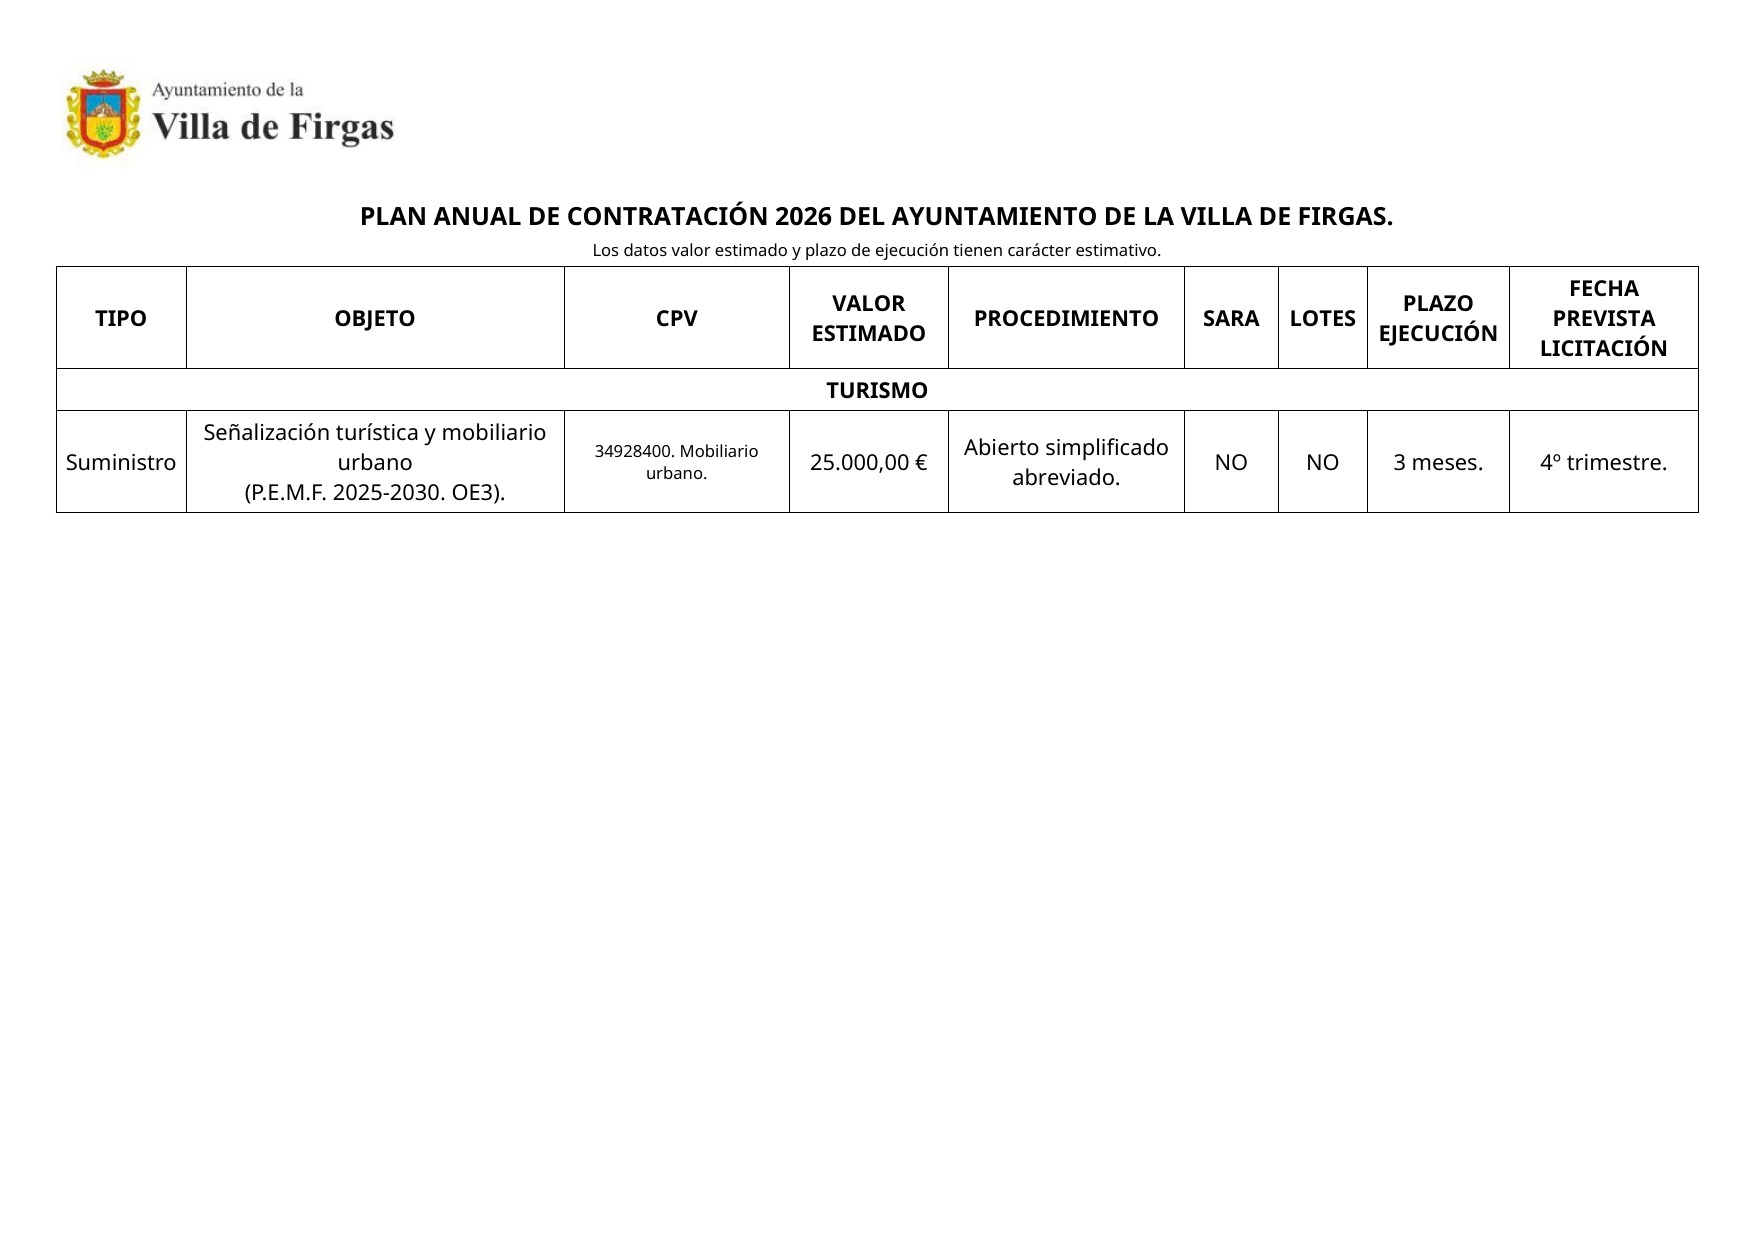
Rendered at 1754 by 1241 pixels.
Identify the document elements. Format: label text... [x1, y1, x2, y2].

table_cell 3 meses. [1368, 411, 1509, 512]
table_header PROCEDIMIENTO [949, 267, 1184, 368]
table_header LOTES [1279, 267, 1367, 368]
table_cell NO [1185, 411, 1278, 512]
table_cell TURISMO [57, 369, 1698, 410]
table_header PLAZO EJECUCIÓN [1368, 267, 1509, 368]
table_header TIPO [57, 267, 186, 368]
table_cell Señalización turística y mobiliario urbano (P.E.M.F. 2025-2030. OE3). [187, 411, 564, 512]
table_cell Abierto simplificado abreviado. [949, 411, 1184, 512]
text PLAN ANUAL DE CONTRATACIÓN 2026 DEL AYUNTAMIENTO DE LA VILLA DE FIRGAS. [59, 199, 1695, 233]
table_header OBJETO [187, 267, 564, 368]
table_cell NO [1279, 411, 1367, 512]
picture [61, 61, 400, 170]
table_cell 25.000,00 € [790, 411, 948, 512]
table_cell Suministro [57, 411, 186, 512]
text Los datos valor estimado y plazo de ejecución tienen carácter estimativo. [59, 238, 1695, 261]
table_header SARA [1185, 267, 1278, 368]
table_header VALOR ESTIMADO [790, 267, 948, 368]
table_cell 4º trimestre. [1510, 411, 1698, 512]
table_cell 34928400. Mobiliario urbano. [565, 411, 789, 512]
table_header FECHA PREVISTA LICITACIÓN [1510, 267, 1698, 368]
table_header CPV [565, 267, 789, 368]
